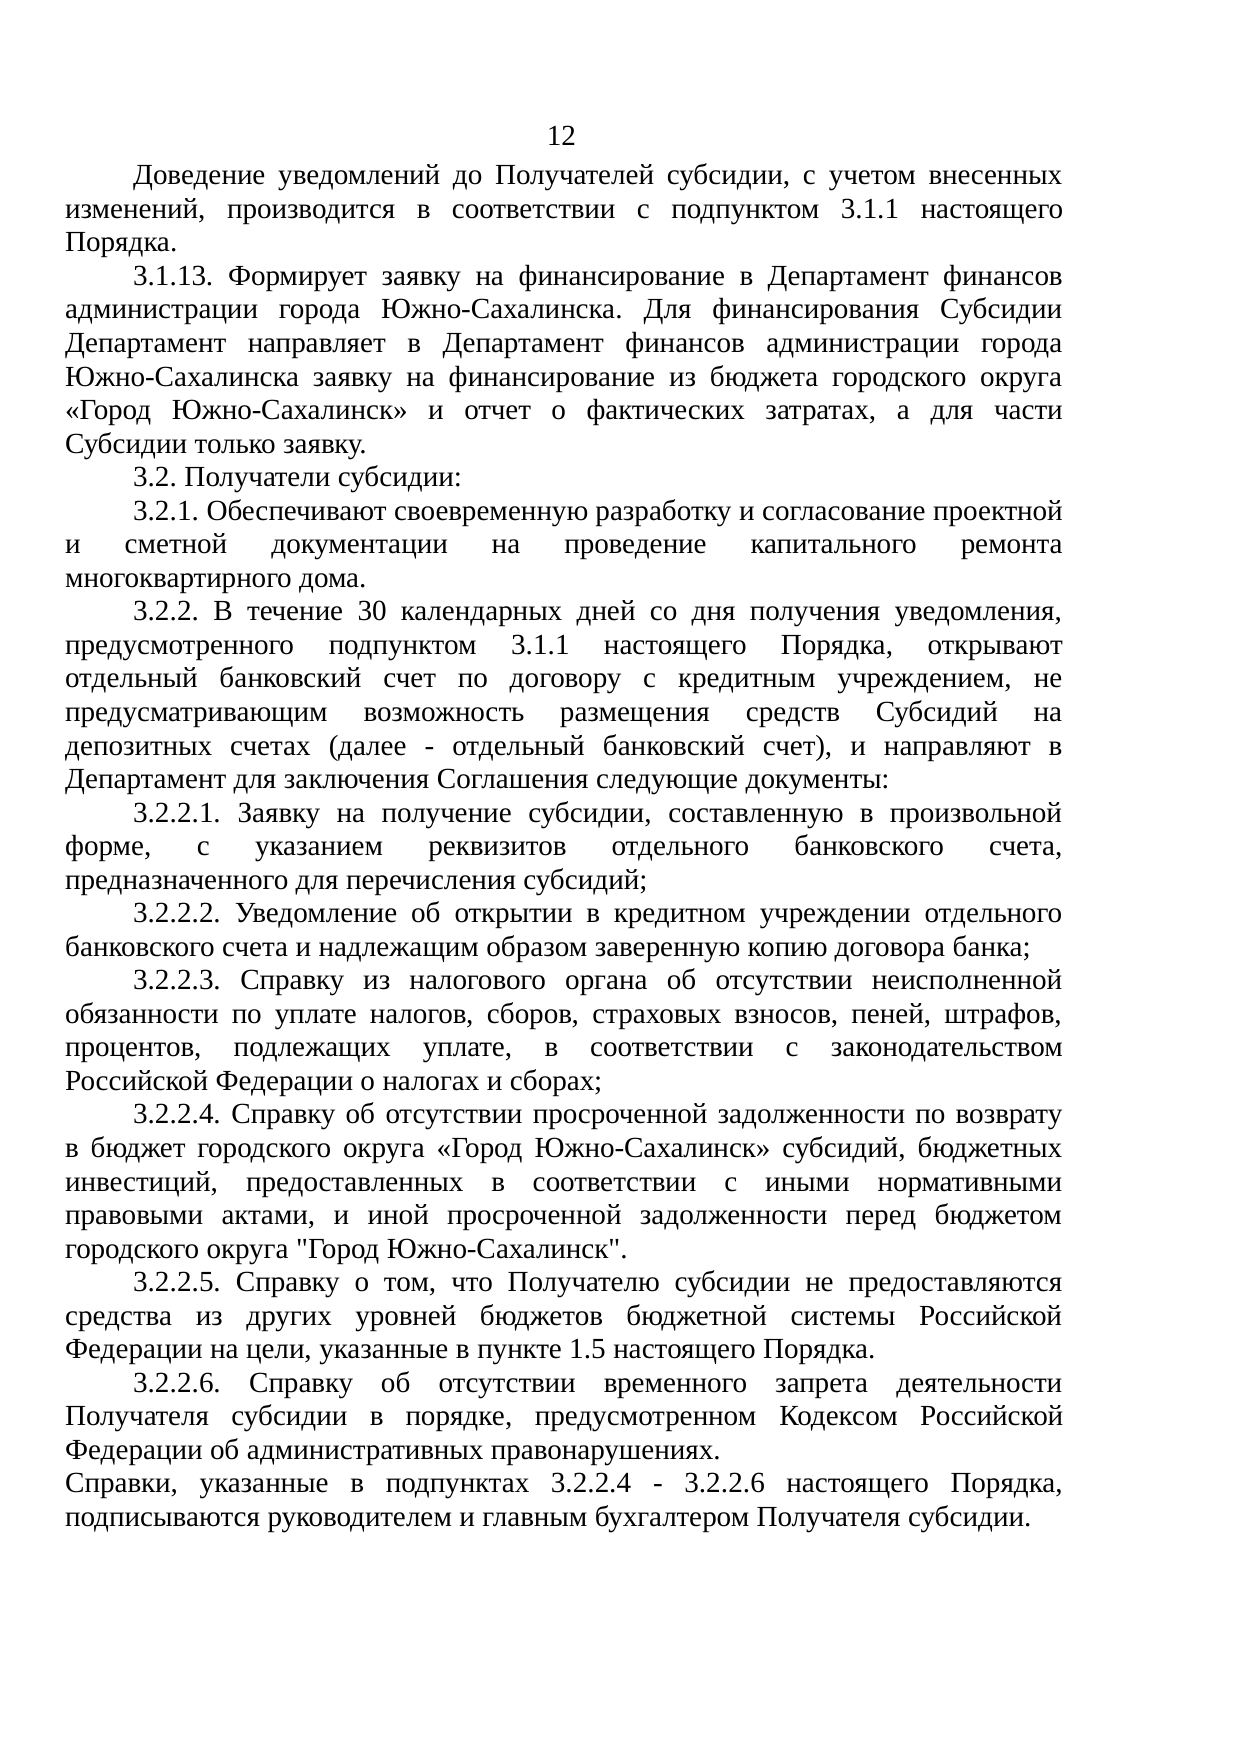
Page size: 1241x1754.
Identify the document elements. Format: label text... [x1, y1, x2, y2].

text 3.2.2.3. Справку из налогового органа об отсутствии неисполненной обязанности по уплате налогов, сборов, страховых взносов, пеней, штрафов, процентов, подлежащих уплате, в соответствии с законодательством Российской Федерации о налогах и сборах; [65, 963, 1063, 1097]
text 3.2.2.1. Заявку на получение субсидии, составленную в произвольной форме, с указанием реквизитов отдельного банковского счета, предназначенного для перечисления субсидий; [65, 795, 1063, 896]
text 3.2.2. В течение 30 календарных дней со дня получения уведомления, предусмотренного подпунктом 3.1.1 настоящего Порядка, открывают отдельный банковский счет по договору с кредитным учреждением, не предусматривающим возможность размещения средств Субсидий на депозитных счетах (далее - отдельный банковский счет), и направляют в Департамент для заключения Соглашения следующие документы: [65, 594, 1063, 795]
text 3.1.13. Формирует заявку на финансирование в Департамент финансов администрации города Южно-Сахалинска. Для финансирования Субсидии Департамент направляет в Департамент финансов администрации города Южно-Сахалинска заявку на финансирование из бюджета городского округа «Город Южно-Сахалинск» и отчет о фактических затратах, а для части Субсидии только заявку. [65, 258, 1063, 459]
text 3.2. Получатели субсидии: [65, 459, 1063, 493]
text 3.2.2.6. Справку об отсутствии временного запрета деятельности Получателя субсидии в порядке, предусмотренном Кодексом Российской Федерации об административных правонарушениях. [65, 1365, 1063, 1466]
text Справки, указанные в подпунктах 3.2.2.4 - 3.2.2.6 настоящего Порядка, подписываются руководителем и главным бухгалтером Получателя субсидии. [65, 1466, 1063, 1533]
text Доведение уведомлений до Получателей субсидии, с учетом внесенных изменений, производится в соответствии с подпунктом 3.1.1 настоящего Порядка. [65, 158, 1063, 258]
text 3.2.2.5. Справку о том, что Получателю субсидии не предоставляются средства из других уровней бюджетов бюджетной системы Российской Федерации на цели, указанные в пункте 1.5 настоящего Порядка. [65, 1264, 1063, 1365]
text 3.2.1. Обеспечивают своевременную разработку и согласование проектной и сметной документации на проведение капитального ремонта многоквартирного дома. [65, 493, 1063, 594]
text 3.2.2.2. Уведомление об открытии в кредитном учреждении отдельного банковского счета и надлежащим образом заверенную копию договора банка; [65, 896, 1063, 963]
text 3.2.2.4. Справку об отсутствии просроченной задолженности по возврату в бюджет городского округа «Город Южно-Сахалинск» субсидий, бюджетных инвестиций, предоставленных в соответствии с иными нормативными правовыми актами, и иной просроченной задолженности перед бюджетом городского округа "Город Южно-Сахалинск". [65, 1097, 1063, 1264]
